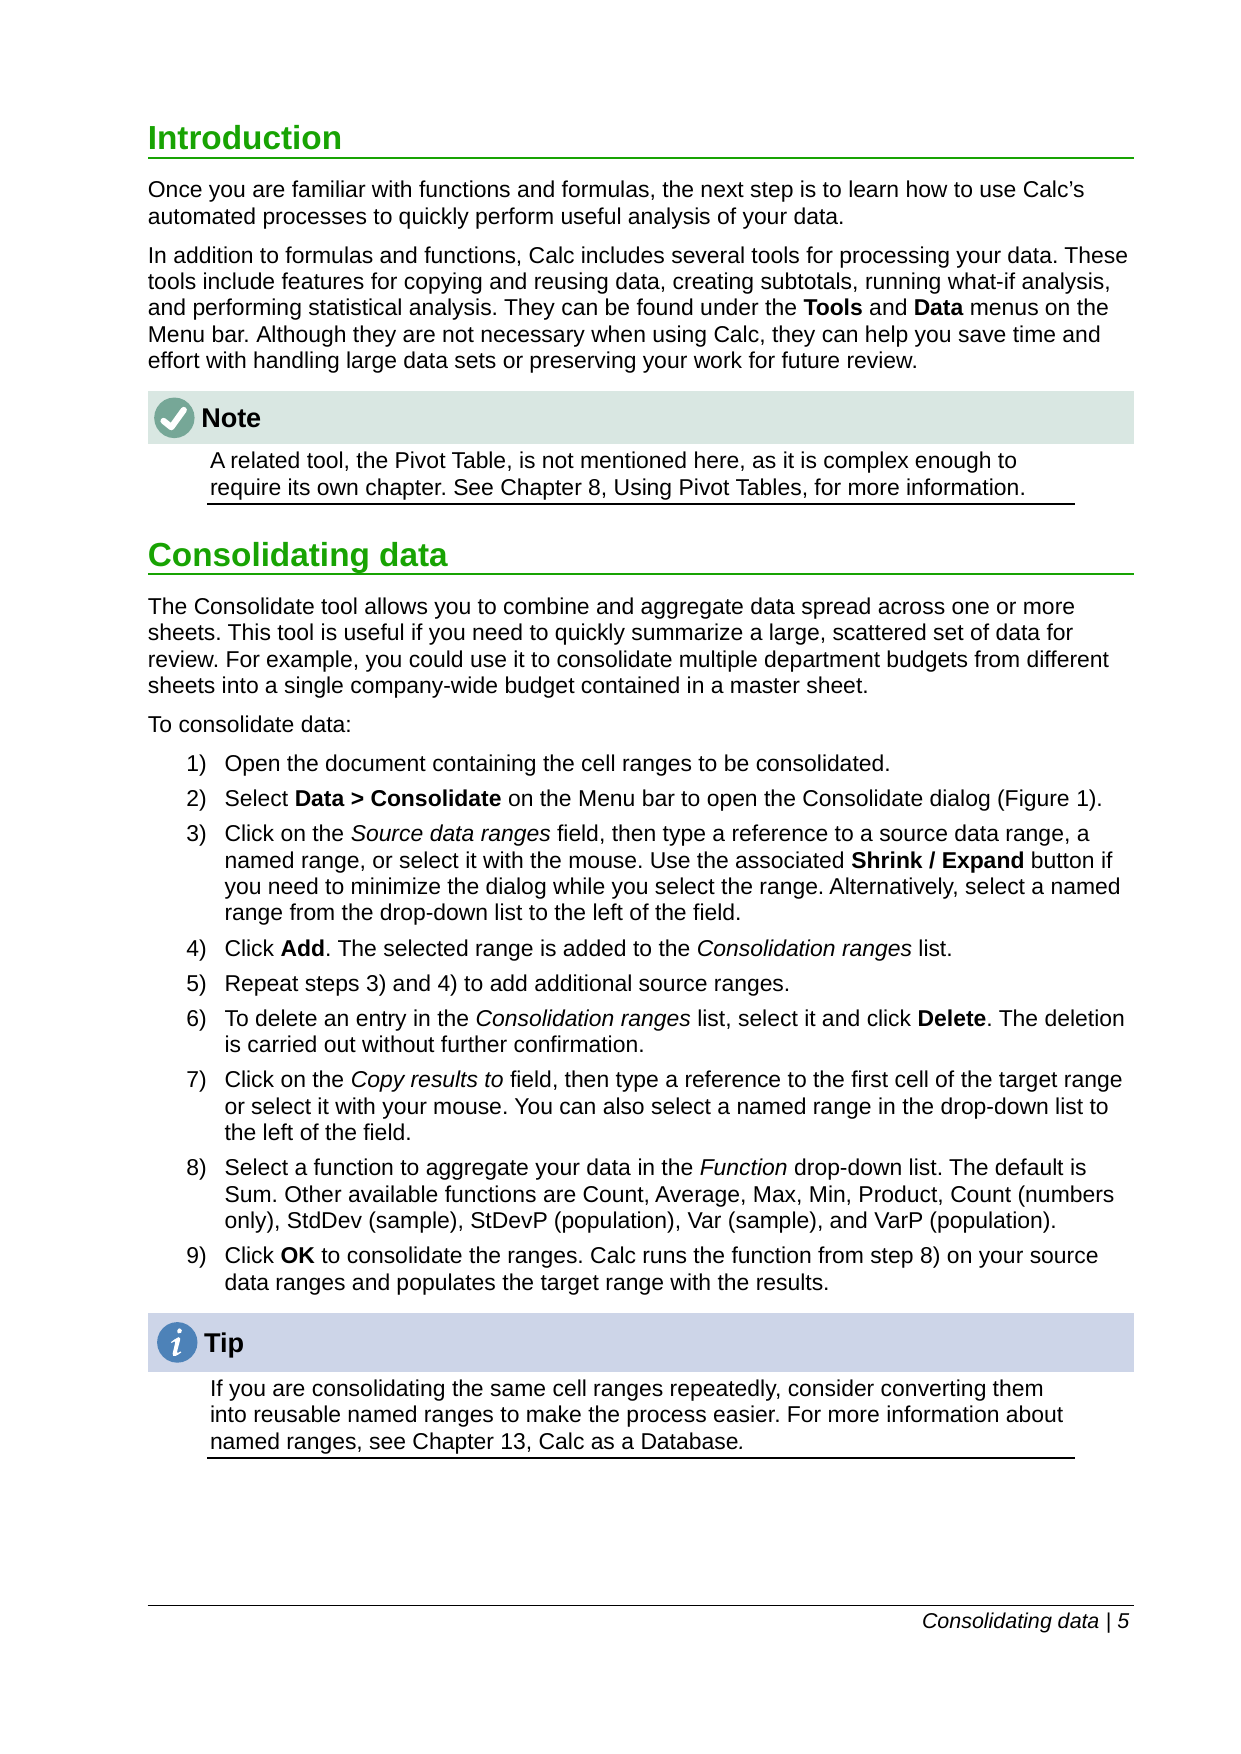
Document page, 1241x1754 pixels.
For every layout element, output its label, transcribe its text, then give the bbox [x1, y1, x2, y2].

subtitle Introduction [148, 118, 1134, 157]
list Open the document containing the cell ranges to be consolidated. [207, 750, 1134, 776]
list Select Data > Consolidate on the Menu bar to open the Consolidate dialog (Figure 1). [207, 785, 1134, 811]
text If you are consolidating the same cell ranges repeatedly, consider converting them into reusable named ranges to make the process easier. For more information about named ranges, see Chapter 13, Calc as a Database. [207, 1372, 1075, 1457]
list Click Add. The selected range is added to the Consolidation ranges list. [207, 934, 1134, 961]
text The Consolidate tool allows you to combine and aggregate data spread across one or more sheets. This tool is useful if you need to quickly summarize a large, scattered set of data for review. For example, you could use it to consolidate multiple department budgets from different sheets into a single company-wide budget contained in a master sheet. [148, 593, 1134, 698]
text In addition to formulas and functions, Calc includes several tools for processing your data. These tools include features for copying and reusing data, creating subtotals, running what-if analysis, and performing statistical analysis. They can be found under the Tools and Data menus on the Menu bar. Although they are not necessary when using Calc, they can help you save time and effort with handling large data sets or preserving your work for future review. [148, 242, 1134, 373]
list Click on the Copy results to field, then type a reference to the first cell of the target range or select it with your mouse. You can also select a named range in the drop-down list to the left of the field. [207, 1066, 1134, 1146]
text To consolidate data: [148, 711, 1134, 737]
list Click OK to consolidate the ranges. Calc runs the function from step 8 on your source data ranges and populates the target range with the results. [207, 1242, 1134, 1295]
list Click on the Source data ranges field, then type a reference to a source data range, a named range, or select it with the mouse. Use the associated Shrink / Expand button if you need to minimize the dialog while you select the range. Alternatively, select a named range from the drop-down list to the left of the field. [207, 820, 1134, 926]
text A related tool, the Pivot Table, is not mentioned here, as it is complex enough to require its own chapter. See Chapter 8, Using Pivot Tables, for more information. [207, 444, 1075, 503]
subtitle Consolidating data [148, 535, 1134, 573]
text Once you are familiar with functions and formulas, the next step is to learn how to use Calc’s automated processes to quickly perform useful analysis of your data. [148, 176, 1134, 229]
list Repeat steps 3 and 4 to add additional source ranges. [207, 970, 1134, 996]
subtitle Tip [148, 1313, 1134, 1372]
subtitle Note [148, 391, 1134, 444]
list To delete an entry in the Consolidation ranges list, select it and click Delete. The deletion is carried out without further confirmation. [207, 1005, 1134, 1058]
list Select a function to aggregate your data in the Function drop-down list. The default is Sum. Other available functions are Count, Average, Max, Min, Product, Count (numbers only), StdDev (sample), StDevP (population), Var (sample), and VarP (population). [207, 1154, 1134, 1233]
